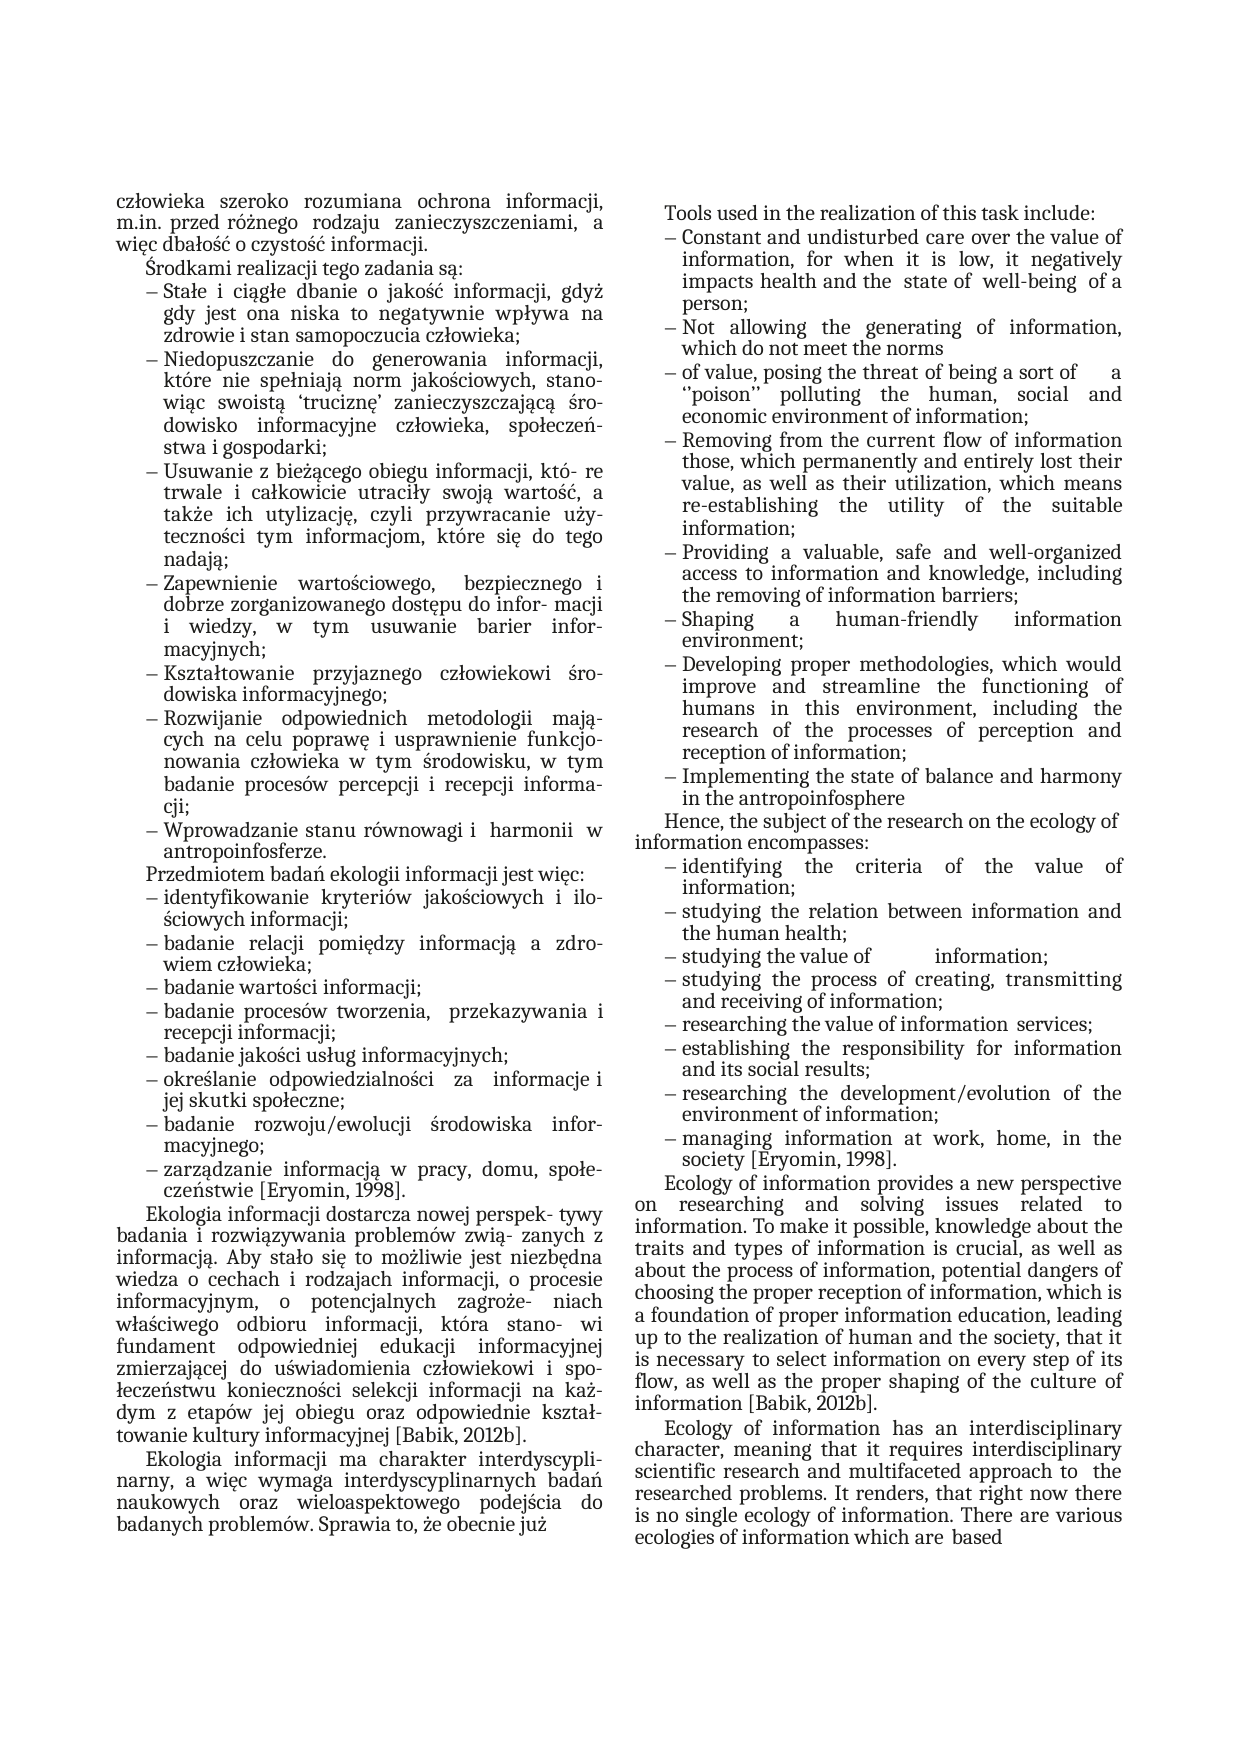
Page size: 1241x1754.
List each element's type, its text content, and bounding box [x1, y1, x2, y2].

list studying the process of creating, transmitting and receiving of information; [665, 968, 1122, 1013]
list badanie relacji pomiędzy informacją a zdro- wiem człowieka; [146, 932, 603, 977]
list studying the relation between information and the human health; [665, 901, 1122, 946]
list określanie odpowiedzialności za informacje i jej skutki społeczne; [146, 1068, 603, 1113]
list badanie procesów tworzenia, przekazywania i recepcji informacji; [146, 1000, 603, 1045]
list Kształtowanie przyjaznego człowiekowi śro- dowiska informacyjnego; [146, 662, 603, 707]
list Constant and undisturbed care over the value of information, for when it is low, it negatively impacts health and the state of well-being of a person; [665, 227, 1122, 316]
list Not allowing the generating of information, which do not meet the norms [665, 316, 1122, 361]
list researching the development/evolution of the environment of information; [665, 1082, 1122, 1127]
list of value, posing the threat of being a sort of a ‘’poison’’ polluting the human, social and economic environment of information; [665, 361, 1122, 429]
list Removing from the current flow of information those, which permanently and entirely lost their value, as well as their utilization, which means re-establishing the utility of the suitable information; [665, 429, 1122, 541]
list studying the value of information; [665, 946, 1134, 968]
list badanie wartości informacji; [146, 977, 607, 999]
text człowieka szeroko rozumiana ochrona informacji, m.in. przed różnego rodzaju zanieczyszczeniami, a więc dbałość o czystość informacji. [116, 191, 603, 257]
text Hence, the subject of the research on the ecology of information encompasses: [634, 811, 1133, 855]
text Ecology of information has an interdisciplinary character, meaning that it requires interdisciplinary scientific research and multifaceted approach to the researched problems. It renders, that right now there is no single ecology of information. There are various ecologies of information which are based [634, 1417, 1122, 1550]
list Providing a valuable, safe and well-organized access to information and knowledge, including the removing of information barriers; [665, 541, 1122, 608]
list establishing the responsibility for information and its social results; [665, 1037, 1122, 1082]
text Ecology of information provides a new perspective on researching and solving issues related to information. To make it possible, knowledge about the traits and types of information is crucial, as well as about the process of information, potential dangers of choosing the proper reception of information, which is a foundation of proper information education, leading up to the realization of human and the society, that it is necessary to select information on every step of its flow, as well as the proper shaping of the culture of information [Babik, 2012b]. [634, 1172, 1122, 1416]
list Usuwanie z bieżącego obiegu informacji, któ- re trwale i całkowicie utraciły swoją wartość, a także ich utylizację, czyli przywracanie uży- teczności tym informacjom, które się do tego nadają; [146, 460, 603, 572]
list Developing proper methodologies, which would improve and streamline the functioning of humans in this environment, including the research of the processes of perception and reception of information; [665, 654, 1122, 765]
list Niedopuszczanie do generowania informacji, które nie spełniają norm jakościowych, stano- wiąc swoistą ‘truciznę’ zanieczyszczającą śro- dowisko informacyjne człowieka, społeczeń- stwa i gospodarki; [146, 348, 603, 460]
list identifying the criteria of the value of information; [665, 855, 1122, 900]
text Ekologia informacji ma charakter interdyscypli- narny, a więc wymaga interdyscyplinarnych badań naukowych oraz wieloaspektowego podejścia do badanych problemów. Sprawia to, że obecnie już [116, 1448, 603, 1537]
list managing information at work, home, in the society [Eryomin, 1998]. [665, 1127, 1122, 1172]
list Stałe i ciągłe dbanie o jakość informacji, gdyż gdy jest ona niska to negatywnie wpływa na zdrowie i stan samopoczucia człowieka; [146, 281, 603, 348]
text Środkami realizacji tego zadania są: [146, 257, 607, 280]
list Zapewnienie wartościowego, bezpiecznego i dobrze zorganizowanego dostępu do infor- macji i wiedzy, w tym usuwanie barier infor- macyjnych; [146, 572, 603, 661]
text Przedmiotem badań ekologii informacji jest więc: [116, 864, 601, 886]
list badanie rozwoju/ewolucji środowiska infor- macyjnego; [146, 1113, 603, 1158]
list Implementing the state of balance and harmony in the antropoinfosphere [665, 766, 1122, 811]
list Rozwijanie odpowiednich metodologii mają- cych na celu poprawę i usprawnienie funkcjo- nowania człowieka w tym środowisku, w tym badanie procesów percepcji i recepcji informa- cji; [146, 707, 603, 819]
list identyfikowanie kryteriów jakościowych i ilo- ściowych informacji; [146, 887, 603, 932]
list Shaping a human-friendly information environment; [665, 608, 1122, 653]
list zarządzanie informacją w pracy, domu, społe- czeństwie [Eryomin, 1998]. [146, 1158, 603, 1203]
list badanie jakości usług informacyjnych; [146, 1045, 607, 1067]
list Wprowadzanie stanu równowagi i harmonii w antropoinfosferze. [146, 819, 603, 864]
text Ekologia informacji dostarcza nowej perspek- tywy badania i rozwiązywania problemów zwią- zanych z informacją. Aby stało się to możliwie jest niezbędna wiedza o cechach i rodzajach informacji, o procesie informacyjnym, o potencjalnych zagroże- niach właściwego odbioru informacji, która stano- wi fundament odpowiedniej edukacji informacyjnej zmierzającej do uświadomienia człowiekowi i spo- łeczeństwu konieczności selekcji informacji na każ- dym z etapów jej obiegu oraz odpowiednie kształ- towanie kultury informacyjnej [Babik, 2012b]. [116, 1203, 603, 1447]
list researching the value of information services; [665, 1013, 1134, 1036]
text Tools used in the realization of this task include: [664, 201, 1134, 226]
